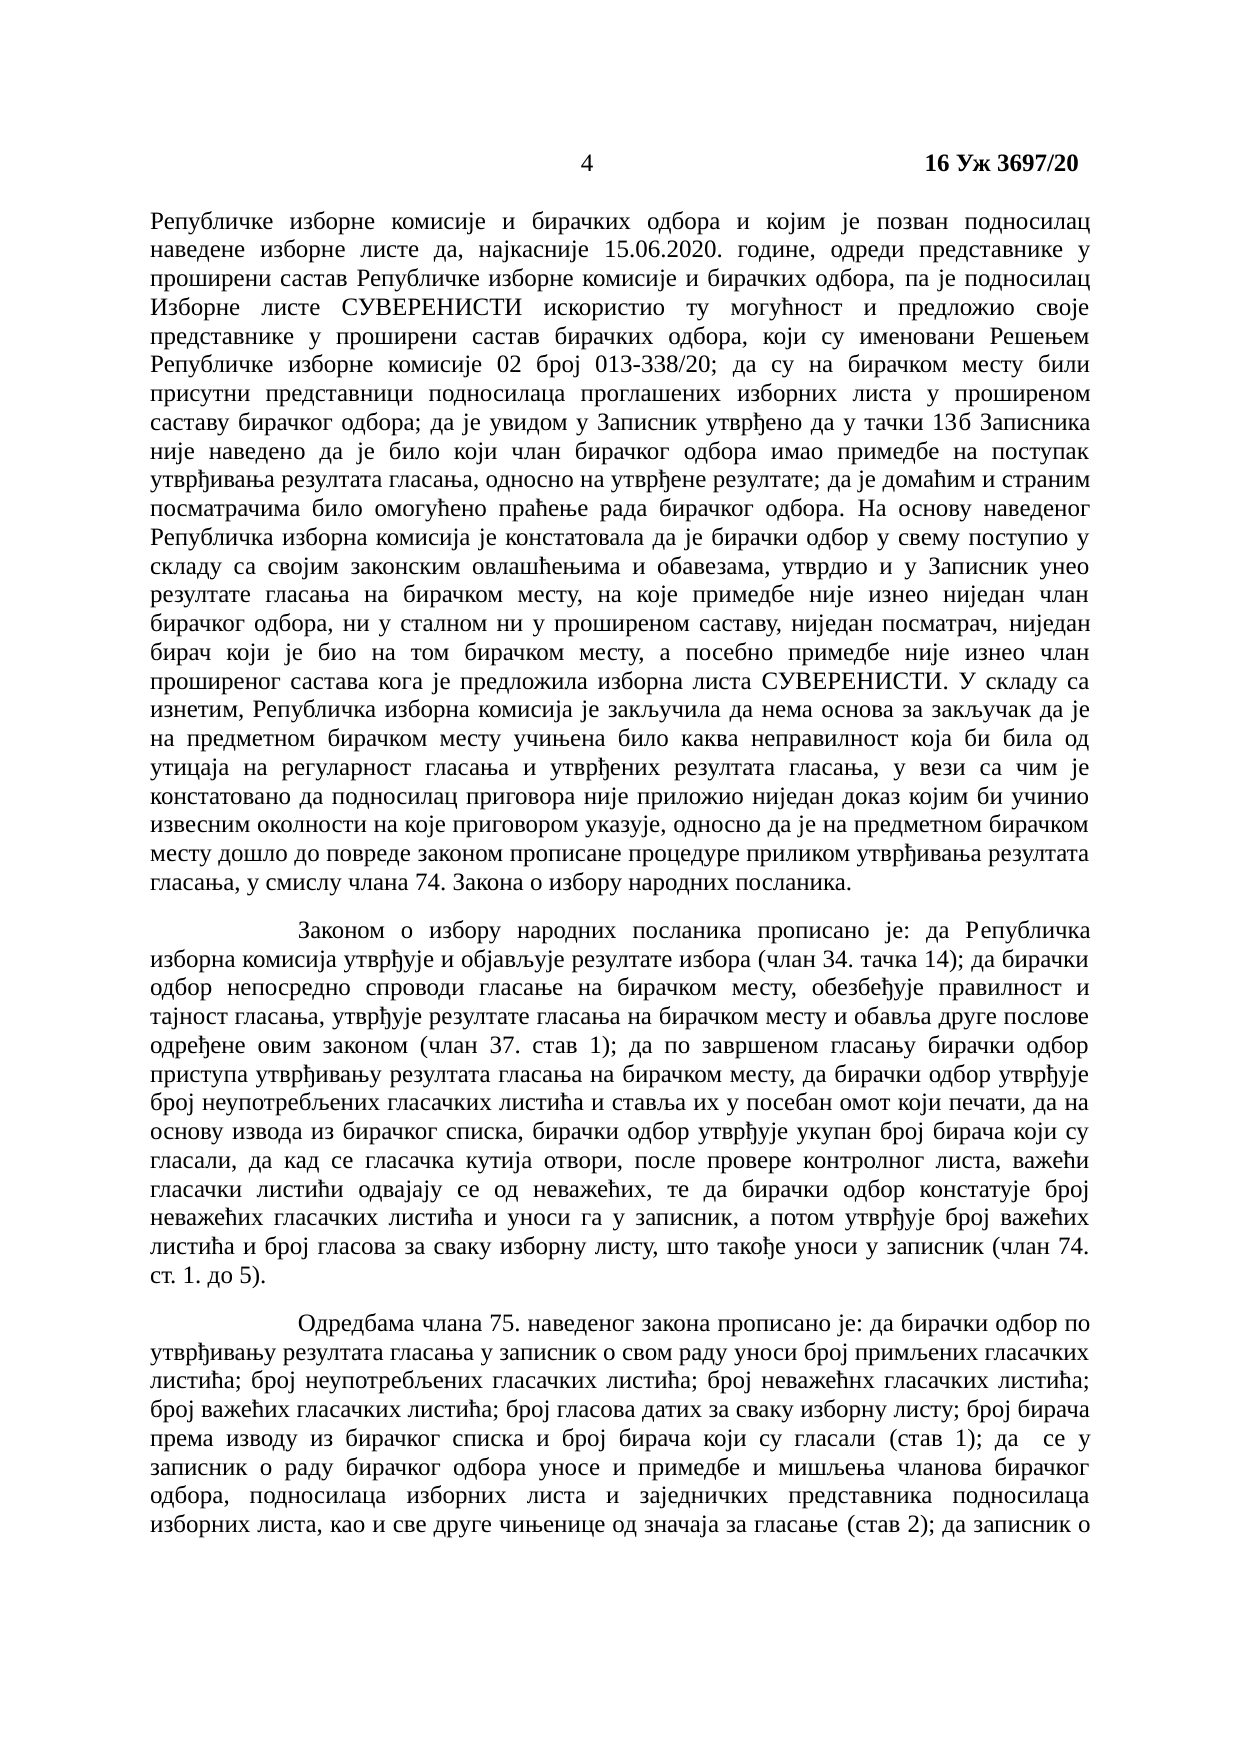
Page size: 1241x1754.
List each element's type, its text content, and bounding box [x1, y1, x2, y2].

text Законом о избору народних посланика прописано је: да Републичка изборна комисија утврђује и објављује резултате избора (члан 34. тачка 14); да бирачки одбор непосредно спроводи гласање на бирачком месту, обезбеђује правилност и тајност гласања, утврђује резултате гласања на бирачком месту и обавља друге послове одређене овим законом (члан 37. став 1); да по завршеном гласању бирачки одбор приступа утврђивању резултата гласања на бирачком месту, да бирачки одбор утврђује број неупотребљених гласачких листића и ставља их у посебан омот који печати, да на основу извода из бирачког списка, бирачки одбор утврђује укупан број бирача који су гласали, да кад се гласачка кутија отвори, после провере контролног листа, важећи гласачки листићи одвајају се од неважећих, те да бирачки одбор констатује број неважећих гласачких листића и уноси га у записник, а потом утврђује број важећих листића и број гласова за сваку изборну листу, што такође уноси у записник (члан 74. ст. 1. до 5). [150, 915, 1091, 1289]
text Одредбама члана 75. наведеног закона прописано је: да бирачки одбор по утврђивању резултата гласања у записник о свом раду уноси број примљених гласачких листића; број неупотребљених гласачких листића; број неважећнх гласачких листића; број важећих гласачких листића; број гласова датих за сваку изборну листу; број бирача према изводу из бирачког списка и број бирача који су гласали (став 1); да се у записник о раду бирачког одбора уносе и примедбе и мишљења чланова бирачког одбора, подносилаца изборних листа и заједничких представника подносилаца изборних листа, као и све друге чињенице од значаја за гласање (став 2); да записник о [150, 1308, 1091, 1538]
text Републичке изборне комисије и бирачких одбора и којим је позван подносилац наведене изборне листе да, најкасније 15.06.2020. године, одреди представнике у проширени састав Републичке изборне комисије и бирачких одбора, па је подносилац Изборне листе СУВЕРЕНИСТИ искористио ту могућност и предложио своје представнике у проширени састав бирачких одбора, који су именовани Решењем Републичке изборне комисије 02 број 013-338/20; да су на бирачком месту били присутни представници подносилаца проглашених изборних листа у проширеном саставу бирачког одбора; да је увидом у Записник утврђено да у тачки 13б Записника није наведено да је било који члан бирачког одбора имао примедбе на поступак утврђивања резултата гласања, односно на утврђене резултате; да је домаћим и страним посматрачима било омогућено праћење рада бирачког одбора. На основу наведеног Републичка изборна комисија је констатовала да је бирачки одбор у свему поступио у складу са својим законским овлашћењима и обавезама, утврдио и у Записник унео резултате гласања на бирачком месту, на које примедбе није изнео ниједан члан бирачког одбора, ни у сталном ни у проширеном саставу, ниједан посматрач, ниједан бирач који је био на том бирачком месту, а посебно примедбе није изнео члан проширеног састава кога је предложила изборна листа СУВЕРЕНИСТИ. У складу са изнетим, Републичка изборна комисија је закључила да нема основа за закључак да је на предметном бирачком месту учињена било каква неправилност која би била од утицаја на регуларност гласања и утврђених резултата гласања, у вези са чим је констатовано да подносилац приговора није приложио ниједан доказ којим би учинио извесним околности на које приговором указује, односно да је на предметном бирачком месту дошло до повреде законом прописане процедуре приликом утврђивања резултата гласања, у смислу члана 74. Закона о избору народних посланика. [150, 206, 1091, 896]
